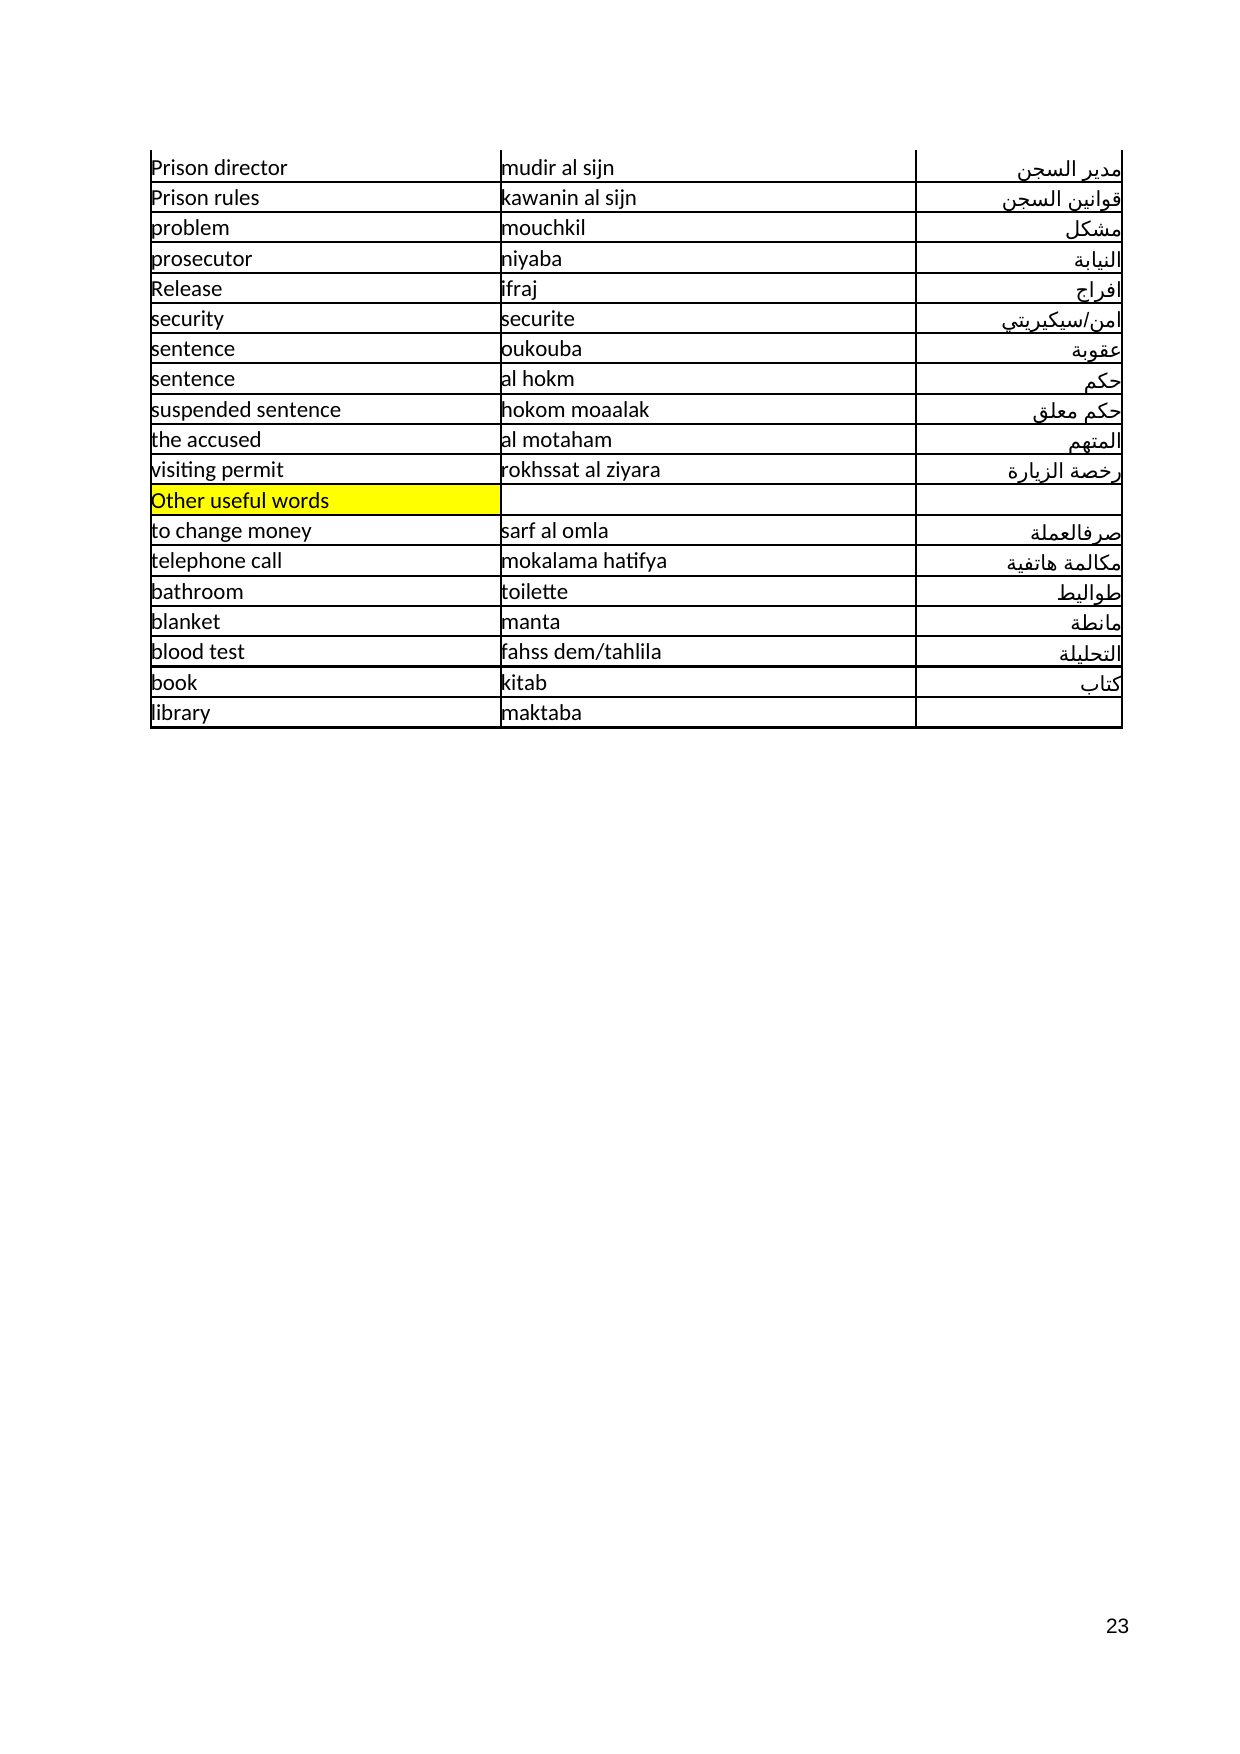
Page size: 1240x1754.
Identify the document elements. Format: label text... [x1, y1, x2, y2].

table_cell hokom moaalak [502, 395, 915, 423]
table_cell kawanin al sijn [502, 183, 915, 211]
table_cell manta [502, 607, 915, 635]
table_header Prison director [152, 150, 500, 181]
table_cell telephone call [152, 546, 500, 574]
table_cell niyaba [502, 243, 915, 272]
table_cell عقوبة [917, 334, 1121, 362]
table_cell Prison rules [152, 183, 500, 211]
table_cell طواليط [917, 577, 1121, 605]
table_cell التحليلة [917, 637, 1121, 665]
table_cell حكم [917, 364, 1121, 392]
table_cell blood test [152, 637, 500, 665]
table_cell fahss dem/tahlila [502, 637, 915, 665]
table_cell sentence [152, 364, 500, 392]
table_cell [917, 485, 1121, 514]
table_cell [917, 698, 1121, 726]
table_cell افراج [917, 274, 1121, 302]
table_cell prosecutor [152, 243, 500, 272]
table_cell ifraj [502, 274, 915, 302]
text 23 [189, 1614, 1129, 1638]
table_cell قوانين السجن [917, 183, 1121, 211]
table_cell the accused [152, 425, 500, 453]
table_cell امن/سيكيريتي [917, 304, 1121, 332]
table_cell sarf al omla [502, 516, 915, 544]
table_header مدير السجن [917, 150, 1121, 181]
table_cell [502, 485, 915, 514]
table_cell visiting permit [152, 455, 500, 483]
table_header mudir al sijn [502, 150, 915, 181]
table_cell mokalama hatifya [502, 546, 915, 574]
table_cell rokhssat al ziyara [502, 455, 915, 483]
table_cell blanket [152, 607, 500, 635]
table_cell مشكل [917, 213, 1121, 241]
table_cell problem [152, 213, 500, 241]
table_cell toilette [502, 577, 915, 605]
table_cell sentence [152, 334, 500, 362]
table_cell كتاب [917, 668, 1121, 696]
table_cell suspended sentence [152, 395, 500, 423]
table_cell صرفالعملة [917, 516, 1121, 544]
table_cell النيابة [917, 243, 1121, 272]
table_cell oukouba [502, 334, 915, 362]
table_cell library [152, 698, 500, 726]
table_cell kitab [502, 668, 915, 696]
table_cell المتهم [917, 425, 1121, 453]
table_cell maktaba [502, 698, 915, 726]
table_cell al motaham [502, 425, 915, 453]
table_cell al hokm [502, 364, 915, 392]
table_cell حكم معلق [917, 395, 1121, 423]
table_cell book [152, 668, 500, 696]
table_cell security [152, 304, 500, 332]
table_cell mouchkil [502, 213, 915, 241]
table_cell bathroom [152, 577, 500, 605]
table_cell securite [502, 304, 915, 332]
table_cell رخصة الزيارة [917, 455, 1121, 483]
table_cell مانطة [917, 607, 1121, 635]
table_cell مكالمة هاتفية [917, 546, 1121, 574]
table_cell Release [152, 274, 500, 302]
table_cell to change money [152, 516, 500, 544]
table_cell Other useful words [152, 485, 500, 514]
